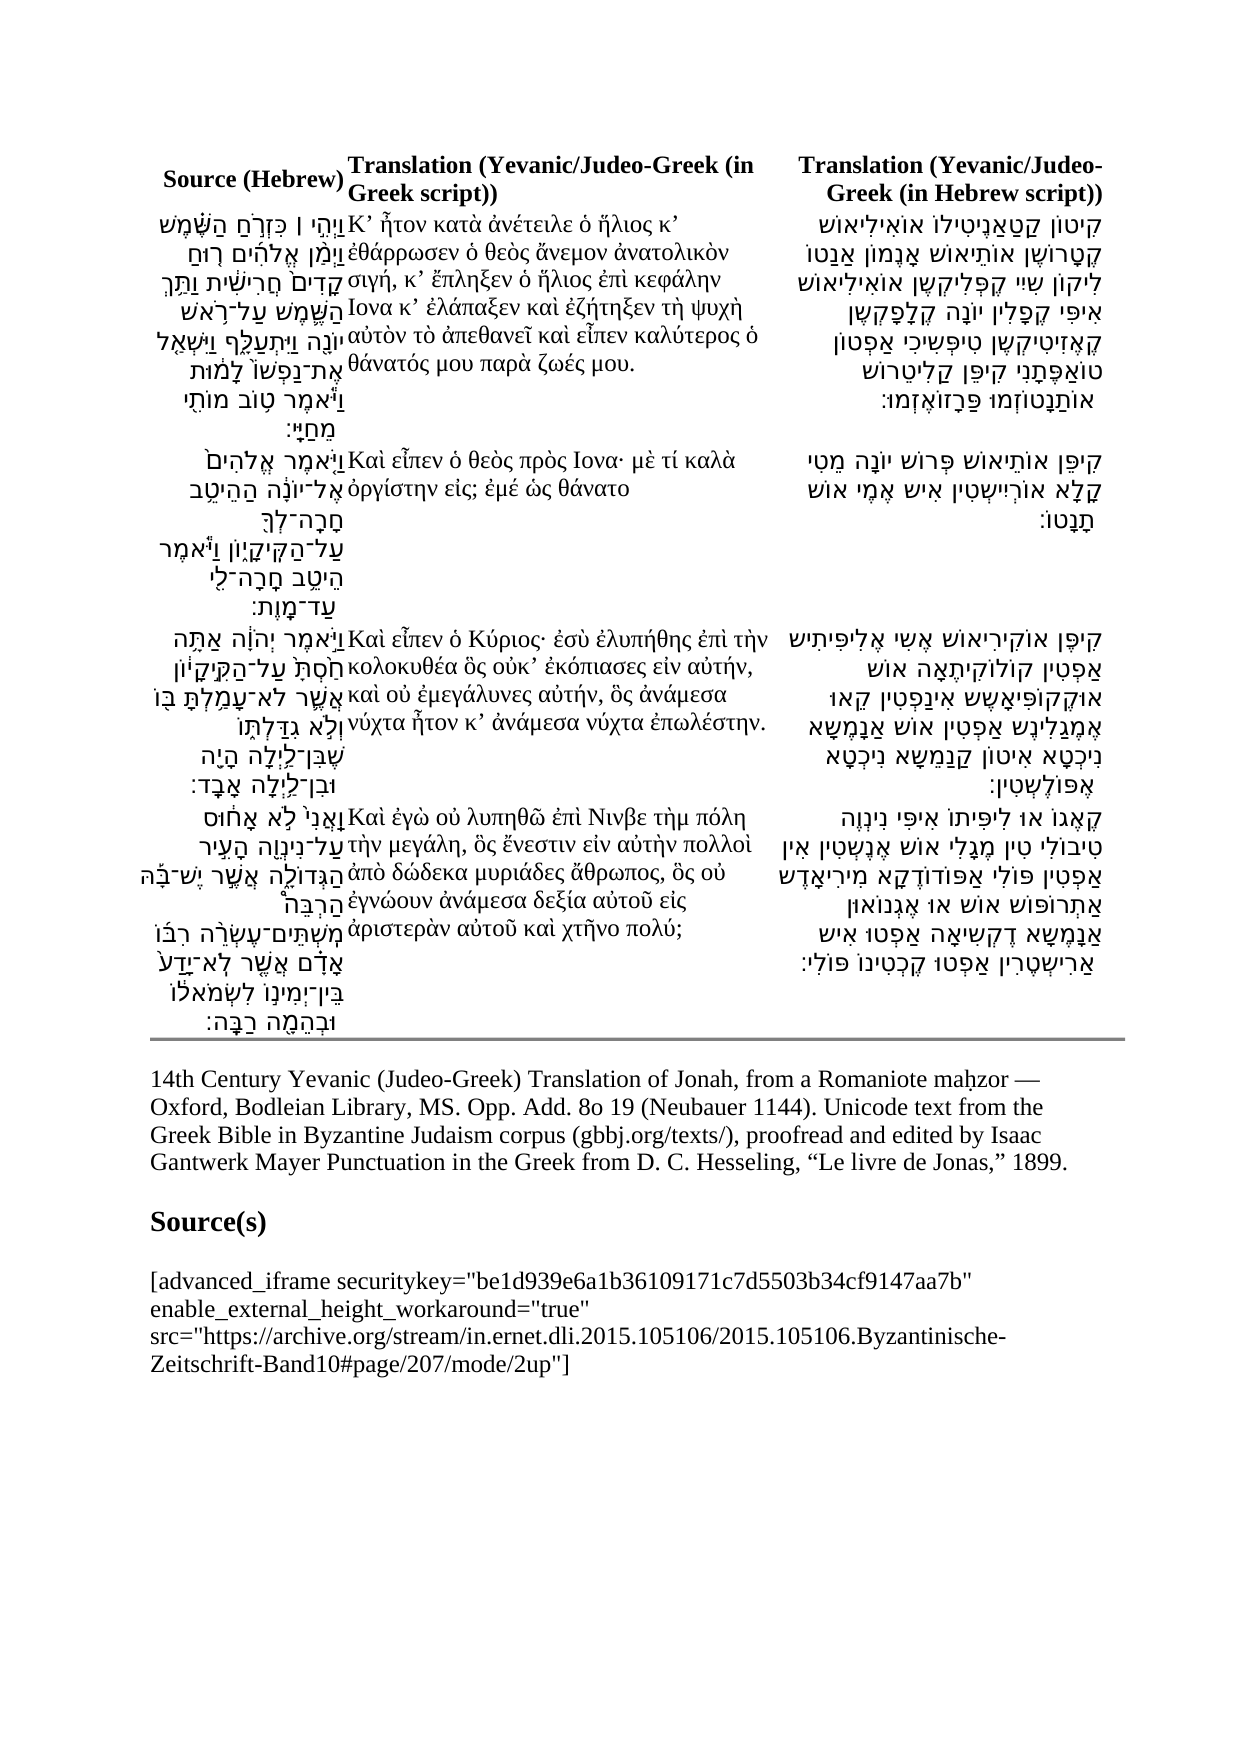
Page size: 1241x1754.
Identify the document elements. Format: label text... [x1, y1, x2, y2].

table_header Translation (Yevanic/Judeo-Greek (in Greek script)) [346, 150, 773, 208]
table_cell וַיְהִ֣י ׀ כִּזְרֹ֣חַ הַשֶּׁ֗מֶשׁ וַיְמַ֨ן אֱלֹהִ֜ים ר֤וּחַ קָדִים֙ חֲרִישִׁ֔ית וַתַּ֥ךְ הַשֶּׁ֛מֶשׁ עַל־רֹ֥אשׁ יוֹנָ֖ה וַיִּתְעַלָּ֑ף וַיִּשְׁאַ֤ל אֶת־נַפְשׁוֹ֙ לָמ֔וּת וַיֹּ֕אמֶר ט֥וֹב מוֹתִ֖י מֵחַיָּֽי׃ [136, 209, 346, 445]
table_cell Καὶ εἶπεν ὁ Κύριος· ἐσὺ ἐλυπήθης ἐπὶ τὴν κολοκυθέα ὃς οὐκ’ ἐκόπιασες εἰν αὐτήν, καὶ οὐ ἐμεγάλυνες αὐτήν, ὃς ἀνάμεσα νύχτα ἦτον κ’ ἀνάμεσα νύχτα ἐπωλέστην. [346, 623, 773, 801]
text [advanced_iframe securitykey="be1d939e6a1b36109171c7d5503b34cf9147aa7b" enable_external_height_workaround="true" src="https://archive.org/stream/in.ernet.dli.2015.105106/2015.105106.Byzantinische-Zeitschrift-Band10#page/207/mode/2up"] [150, 1267, 1090, 1378]
table_cell Καὶ εἶπεν ὁ θεὸς πρὸς Ιονα· μὲ τί καλὰ ὀργίστην εἰς; ἐμέ ὡς θάνατο [346, 445, 773, 623]
table_cell קִיטוֹן קַטַאַנֶיטִילוֹ אוֹאִילִיאוֹש קֶטָרוֹשֶן אוֹתֵיאוֹש אָנֶמוֹן אַנַטוֹ לִיקוֹן שִיִי קֶפְּלִיקְשֶן אוֹאִילִיאוֹש אִיפִּי קֶפָלִין יוֹנָה קֶלָפָקְשֶן קֶאֶזִיטִיקְשֶן טִיפְּשִיכִי אַפְטוֹן טוֹאַפֶּתָנִי קִיפֵּן קַלִיטֵרוֹש אוֹתַנָטוֹזְמוּ פַּרָזוֹאֶזְמוּ׃ [773, 209, 1104, 445]
table_header Source (Hebrew) [136, 150, 346, 208]
table_cell קֶאֶגוֹ אוּ לִיפִּיתוֹ אִיפִּי נִינְוֶה טִיבוֹלִי טִין מֶגָלִי אוֹש אֶנֶשְטִין אִין אַפְטִין פּוֹלִי אַפּוֹדוֹדֶקָא מִירִיאָדֶש אַתְרוֹפּוֹש אוֹש אוּ אֶגְנוֹאוּן אַנָמֶשָא דֶקְשִיאָה אַפְטוּ אִיש אַרִישְטֶרִין אַפְטוּ קֶכְטִינוֹ פּוֹלִי׃ [773, 801, 1104, 1037]
table_cell קִיפֶּן אוֹקִירִיאוֹש אֶשִי אֶלִיפִּיתִיש אַפְטִין קוֹלוֹקִיתֶאָה אוֹש אוּקֶקוֹפִּיאָשֶש אִינַפְטִין קֵאוּ אֶמֶגַלִינֶש אַפְטִין אוֹש אַנָמֶשָא נִיכְטָא אִיטוֹן קַנַמֵשָא נִיכְטָא אֶפּוֹלֶשְטִין׃ [773, 623, 1104, 801]
table_cell קִיפֵּן אוֹתֵיאוֹש פְּרוֹש יוֹנָה מֵטִי קָלָא אוֹרְיִישְטִין אִיש אֶמֶי אוֹש תָנָטוֹ׃ [773, 445, 1104, 623]
subtitle Source(s) [150, 1206, 1090, 1238]
table_cell וַיֹּ֤אמֶר אֱלֹהִים֙ אֶל־יוֹנָ֔ה הַהֵיטֵ֥ב חָרָֽה־לְךָ֖ עַל־הַקִּֽיקָי֑וֹן וַיֹּ֕אמֶר הֵיטֵ֥ב חָֽרָה־לִ֖י עַד־מָֽוֶת׃ [136, 445, 346, 623]
table_cell Κ’ ἦτον κατὰ ἀνέτειλε ὁ ἥλιος κ’ ἐθάρρωσεν ὁ θεὸς ἄνεμον ἀνατολικὸν σιγή, κ’ ἔπληξεν ὁ ἥλιος ἐπὶ κεφάλην Ιονα κ’ ἐλάπαξεν καὶ ἐζήτηξεν τὴ ψυχὴ αὐτὸν τὸ ἀπεθανεῖ καὶ εἶπεν καλύτερος ὁ θάνατός μου παρὰ ζωές μου. [346, 209, 773, 445]
table_header Translation (Yevanic/Judeo-Greek (in Hebrew script)) [773, 150, 1104, 208]
table_cell וַֽאֲנִי֙ לֹ֣א אָח֔וּס עַל־נִינְוֵ֖ה הָעִ֣יר הַגְּדוֹלָ֑ה אֲשֶׁ֣ר יֶשׁ־בָּ֡הּ הַרְבֵּה֩ מִֽשְׁתֵּים־עֶשְׂרֵ֨ה רִבּ֜וֹ אָדָ֗ם אֲשֶׁ֤ר לֹֽא־יָדַע֙ בֵּין־יְמִינ֣וֹ לִשְׂמֹאל֔וֹ וּבְהֵמָ֖ה רַבָּֽה׃ [136, 801, 346, 1038]
text 14th Century Yevanic (Judeo-Greek) Translation of Jonah, from a Romaniote maḥzor — Oxford, Bodleian Library, MS. Opp. Add. 8o 19 (Neubauer 1144). Unicode text from the Greek Bible in Byzantine Judaism corpus (gbbj.org/texts/), proofread and edited by Isaac Gantwerk Mayer Punctuation in the Greek from D. C. Hesseling, “Le livre de Jonas,” 1899. [150, 1065, 1090, 1176]
table_cell Καὶ ἐγὼ οὐ λυπηθῶ ἐπὶ Νινβε τὴμ πόλη τὴν μεγάλη, ὃς ἔνεστιν εἰν αὐτὴν πολλοὶ ἀπὸ δώδεκα μυριάδες ἄθρωπος, ὃς οὐ ἐγνώουν ἀνάμεσα δεξία αὐτοῦ εἰς ἀριστερὰν αὐτοῦ καὶ χτῆνο πολύ; [346, 801, 773, 1037]
table_cell וַיֹּ֣אמֶר יְהֹוָ֔ה אַתָּ֥ה חַ֙סְתָּ֙ עַל־הַקִּ֣יקָי֔וֹן אֲשֶׁ֛ר לֹא־עָמַ֥לְתָּ בּ֖וֹ וְלֹ֣א גִדַּלְתּ֑וֹ שֶׁבִּן־לַ֥יְלָה הָיָ֖ה וּבִן־לַ֥יְלָה אָבָֽד׃ [136, 623, 346, 801]
